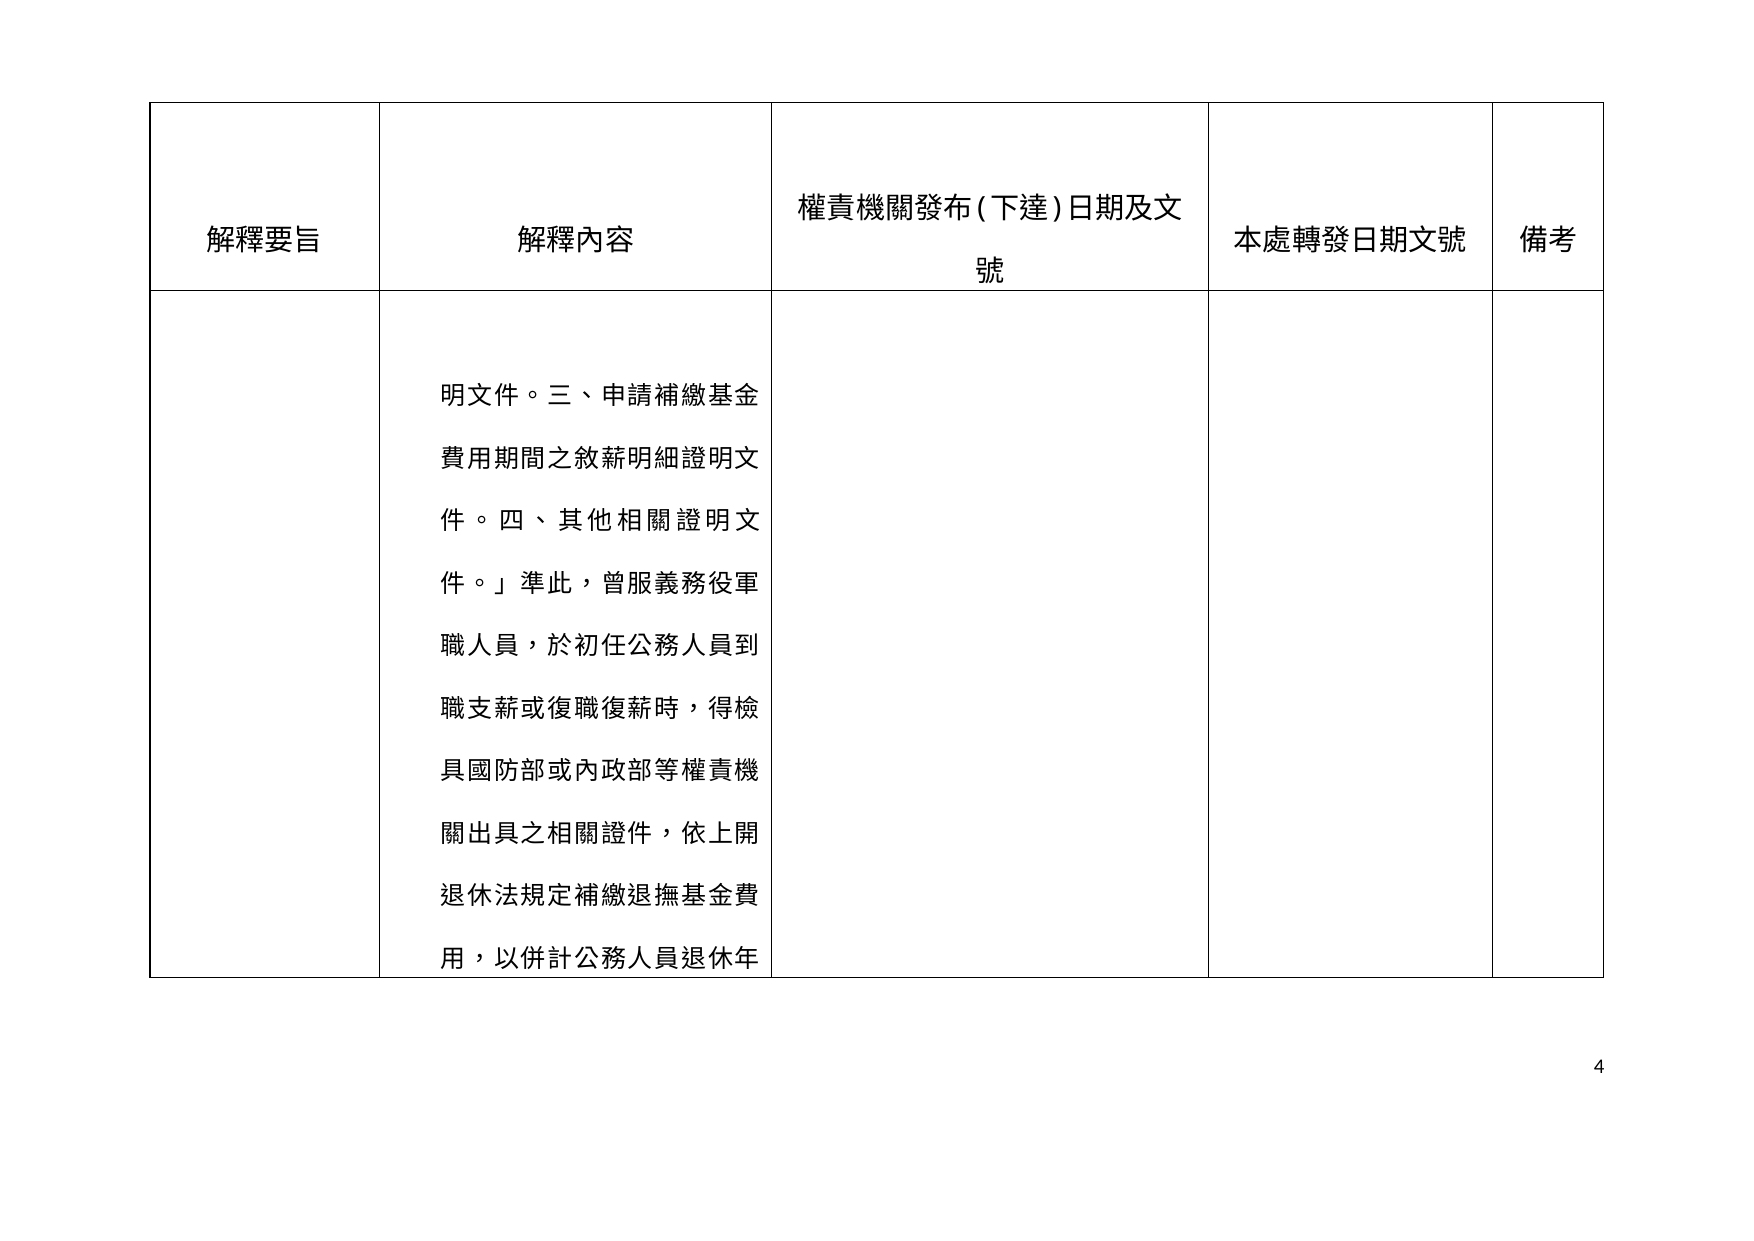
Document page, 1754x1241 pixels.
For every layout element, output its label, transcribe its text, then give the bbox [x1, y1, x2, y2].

table_header 本處轉發日期文號 [1209, 103, 1492, 289]
table_header 權責機關發布(下達)日期及文號 [772, 103, 1208, 289]
table_header 解釋內容 [380, 103, 771, 289]
table_cell [1209, 291, 1492, 977]
table_header 備考 [1493, 103, 1603, 289]
table_cell [772, 291, 1208, 977]
table_cell 明文件。三、申請補繳基金費用期間之敘薪明細證明文件。四、其他相關證明文件。」準此，曾服義務役軍職人員，於初任公務人員到職支薪或復職復薪時，得檢具國防部或內政部等權責機關出具之相關證件，依上開退休法規定補繳退撫基金費用，以併計公務人員退休年 [380, 291, 771, 977]
table_cell [151, 291, 379, 977]
table_cell [1493, 291, 1603, 977]
table_header 解釋要旨 [151, 103, 379, 289]
